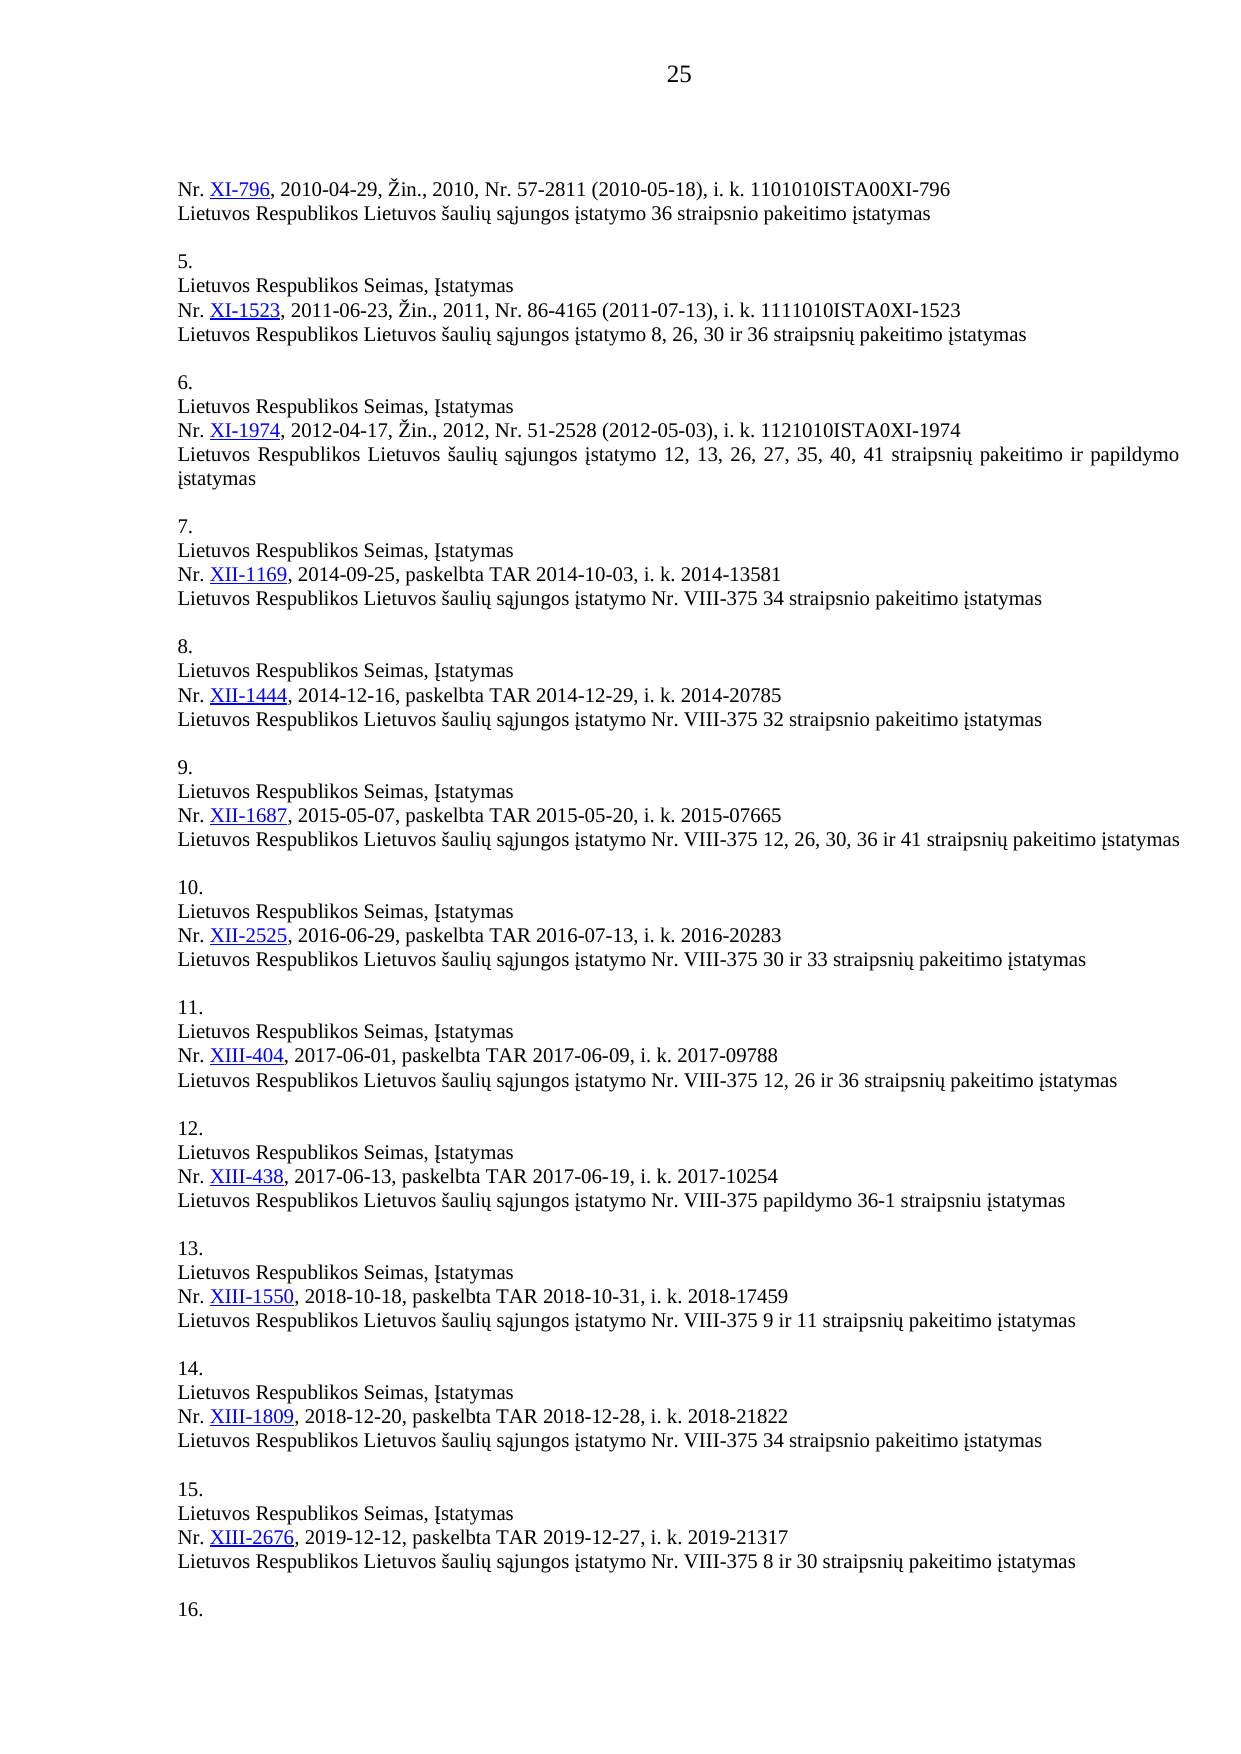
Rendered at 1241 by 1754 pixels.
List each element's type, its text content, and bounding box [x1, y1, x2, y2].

text Lietuvos Respublikos Lietuvos šaulių sąjungos įstatymo Nr. VIII-375 34 straipsnio pakeitimo įstatymas [177, 586, 1181, 610]
text 13. [177, 1236, 1181, 1260]
text Lietuvos Respublikos Seimas, Įstatymas [177, 538, 1181, 562]
text 16. [177, 1597, 1181, 1621]
text Nr. XII-1444, 2014-12-16, paskelbta TAR 2014-12-29, i. k. 2014-20785 [177, 682, 1181, 707]
text Nr. XIII-2676, 2019-12-12, paskelbta TAR 2019-12-27, i. k. 2019-21317 [177, 1525, 1181, 1549]
text 8. [177, 634, 1181, 658]
text Nr. XIII-1550, 2018-10-18, paskelbta TAR 2018-10-31, i. k. 2018-17459 [177, 1284, 1181, 1308]
text Lietuvos Respublikos Lietuvos šaulių sąjungos įstatymo 36 straipsnio pakeitimo įstatymas [177, 201, 1181, 225]
text Lietuvos Respublikos Lietuvos šaulių sąjungos įstatymo Nr. VIII-375 papildymo 36-1 straipsniu įstatymas [177, 1188, 1181, 1212]
text Lietuvos Respublikos Seimas, Įstatymas [177, 658, 1181, 682]
text Lietuvos Respublikos Lietuvos šaulių sąjungos įstatymo 12, 13, 26, 27, 35, 40, 41 straipsnių pakeitimo ir papildymo įstatymas [177, 442, 1181, 490]
text 7. [177, 514, 1181, 538]
text Lietuvos Respublikos Lietuvos šaulių sąjungos įstatymo Nr. VIII-375 12, 26 ir 36 straipsnių pakeitimo įstatymas [177, 1067, 1181, 1092]
text 12. [177, 1116, 1181, 1140]
text Nr. XI-1974, 2012-04-17, Žin., 2012, Nr. 51-2528 (2012-05-03), i. k. 1121010ISTA0XI-1974 [177, 418, 1181, 442]
text Nr. XIII-1809, 2018-12-20, paskelbta TAR 2018-12-28, i. k. 2018-21822 [177, 1404, 1181, 1428]
text Lietuvos Respublikos Lietuvos šaulių sąjungos įstatymo 8, 26, 30 ir 36 straipsnių pakeitimo įstatymas [177, 322, 1181, 346]
text Lietuvos Respublikos Seimas, Įstatymas [177, 1019, 1181, 1043]
text Lietuvos Respublikos Lietuvos šaulių sąjungos įstatymo Nr. VIII-375 30 ir 33 straipsnių pakeitimo įstatymas [177, 947, 1181, 971]
text Lietuvos Respublikos Seimas, Įstatymas [177, 394, 1181, 418]
text Lietuvos Respublikos Lietuvos šaulių sąjungos įstatymo Nr. VIII-375 32 straipsnio pakeitimo įstatymas [177, 707, 1181, 731]
text 15. [177, 1477, 1181, 1501]
text Nr. XII-1169, 2014-09-25, paskelbta TAR 2014-10-03, i. k. 2014-13581 [177, 562, 1181, 586]
text 6. [177, 370, 1181, 394]
text Lietuvos Respublikos Seimas, Įstatymas [177, 1501, 1181, 1525]
text Nr. XII-1687, 2015-05-07, paskelbta TAR 2015-05-20, i. k. 2015-07665 [177, 803, 1181, 827]
text 5. [177, 249, 1181, 273]
text 10. [177, 875, 1181, 899]
text 11. [177, 995, 1181, 1019]
text Nr. XIII-438, 2017-06-13, paskelbta TAR 2017-06-19, i. k. 2017-10254 [177, 1164, 1181, 1188]
text Lietuvos Respublikos Seimas, Įstatymas [177, 1260, 1181, 1284]
text Lietuvos Respublikos Lietuvos šaulių sąjungos įstatymo Nr. VIII-375 8 ir 30 straipsnių pakeitimo įstatymas [177, 1549, 1181, 1573]
text Lietuvos Respublikos Seimas, Įstatymas [177, 899, 1181, 923]
text Nr. XI-1523, 2011-06-23, Žin., 2011, Nr. 86-4165 (2011-07-13), i. k. 1111010ISTA0XI-1523 [177, 297, 1181, 322]
text Nr. XI-796, 2010-04-29, Žin., 2010, Nr. 57-2811 (2010-05-18), i. k. 1101010ISTA00XI-796 [177, 177, 1181, 201]
text Lietuvos Respublikos Seimas, Įstatymas [177, 779, 1181, 803]
text Nr. XII-2525, 2016-06-29, paskelbta TAR 2016-07-13, i. k. 2016-20283 [177, 923, 1181, 947]
text Lietuvos Respublikos Seimas, Įstatymas [177, 273, 1181, 297]
text Nr. XIII-404, 2017-06-01, paskelbta TAR 2017-06-09, i. k. 2017-09788 [177, 1043, 1181, 1067]
text 14. [177, 1356, 1181, 1380]
text Lietuvos Respublikos Lietuvos šaulių sąjungos įstatymo Nr. VIII-375 12, 26, 30, 36 ir 41 straipsnių pakeitimo įstatymas [177, 827, 1181, 851]
text 9. [177, 755, 1181, 779]
text Lietuvos Respublikos Lietuvos šaulių sąjungos įstatymo Nr. VIII-375 9 ir 11 straipsnių pakeitimo įstatymas [177, 1308, 1181, 1332]
text Lietuvos Respublikos Seimas, Įstatymas [177, 1380, 1181, 1404]
text Lietuvos Respublikos Lietuvos šaulių sąjungos įstatymo Nr. VIII-375 34 straipsnio pakeitimo įstatymas [177, 1428, 1181, 1452]
text Lietuvos Respublikos Seimas, Įstatymas [177, 1140, 1181, 1164]
